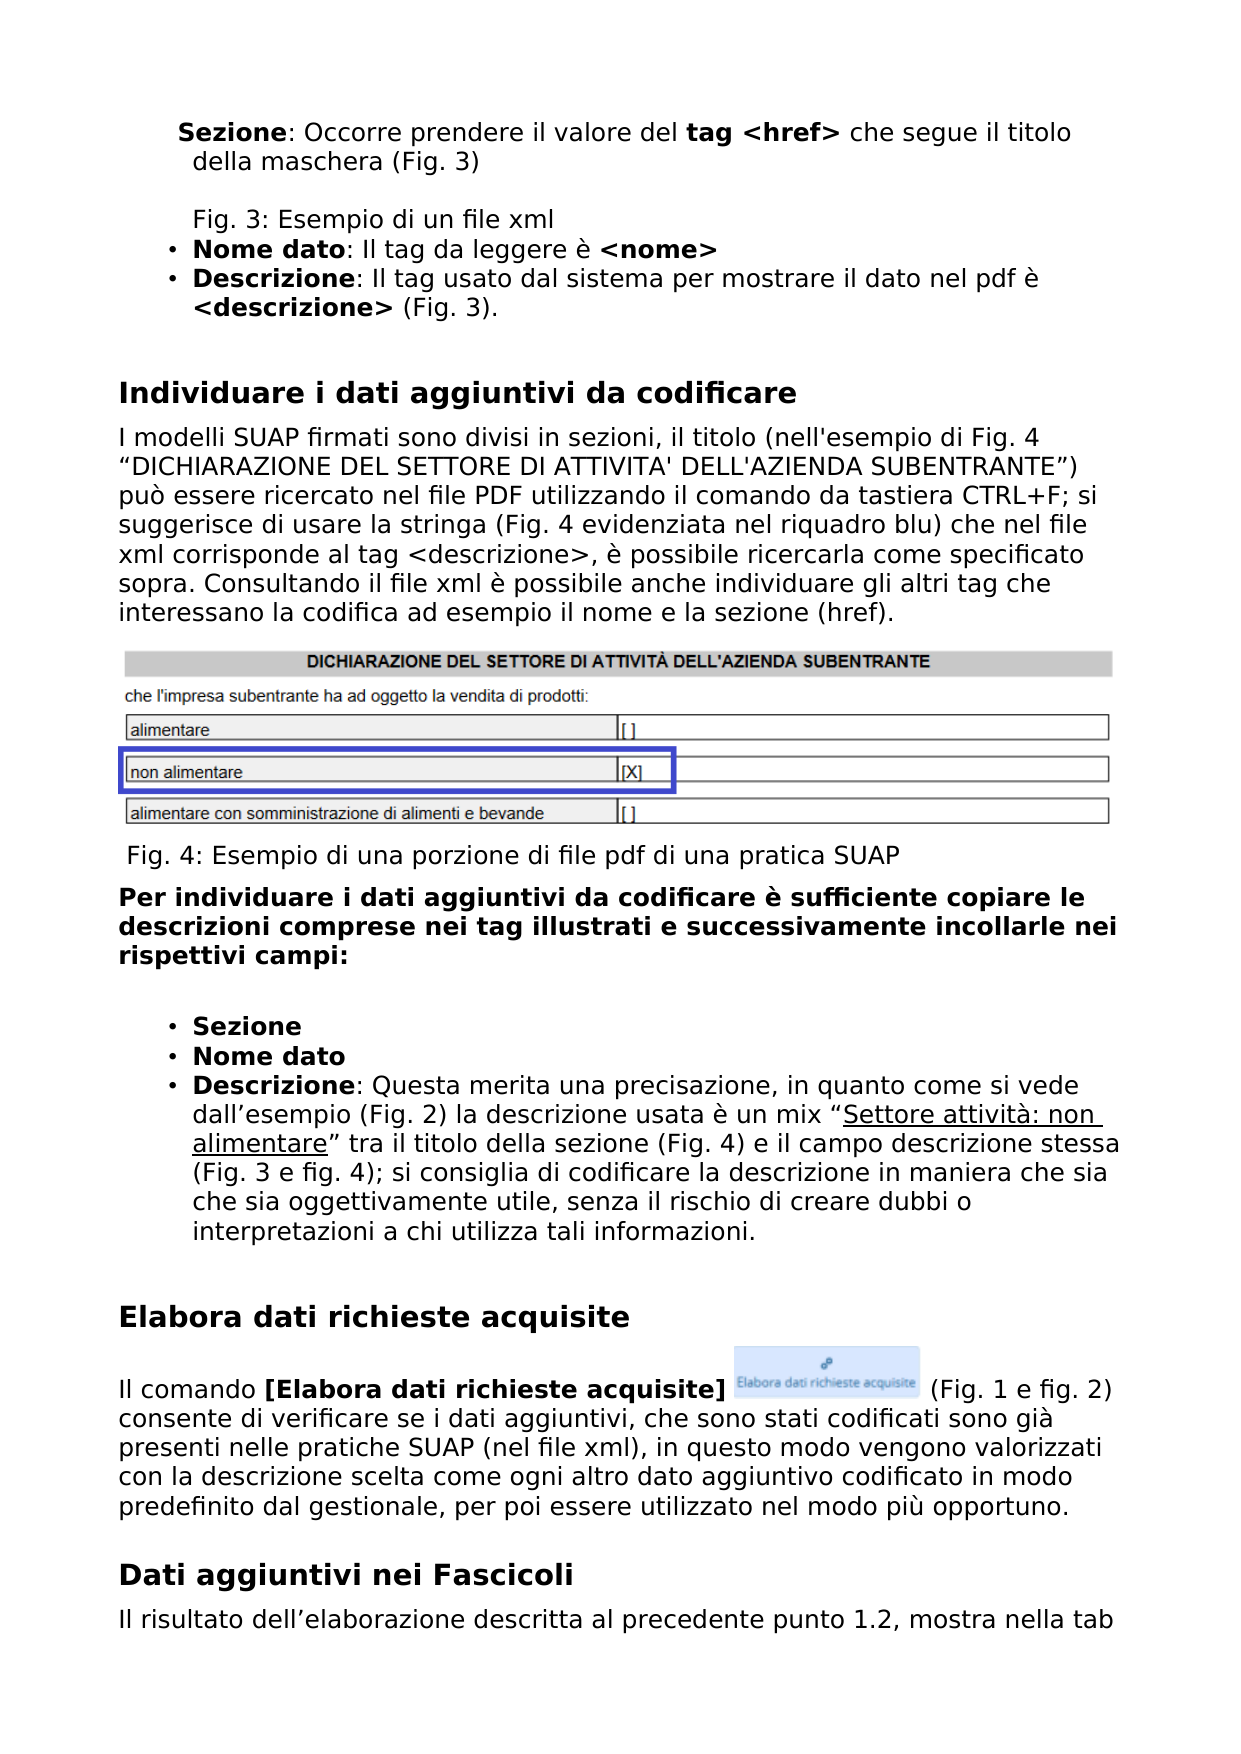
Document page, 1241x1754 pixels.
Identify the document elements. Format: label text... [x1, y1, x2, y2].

picture [118, 640, 1123, 842]
list Nome dato: Il tag da leggere è <nome> [177, 235, 1122, 264]
text I modelli SUAP firmati sono divisi in sezioni, il titolo (nell'esempio di Fig. 4 “DICHIARAZIONE DEL SETTORE DI ATTIVITA' DELL'AZIENDA SUBENTRANTE”) può essere ricercato nel file PDF utilizzando il comando da tastiera CTRL+F; si suggerisce di usare la stringa (Fig. 4 evidenziata nel riquadro blu) che nel file xml corrisponde al tag <descrizione>, è possibile ricercarla come specificato sopra. Consultando il file xml è possibile anche individuare gli altri tag che interessano la codifica ad esempio il nome e la sezione (href). [118, 423, 1122, 627]
subtitle Elabora dati richieste acquisite [118, 1300, 1122, 1334]
list Descrizione: Questa merita una precisazione, in quanto come si vede dall’esempio (Fig. 2) la descrizione usata è un mix “Settore attività: non alimentare” tra il titolo della sezione (Fig. 4) e il campo descrizione stessa (Fig. 3 e fig. 4); si consiglia di codificare la descrizione in maniera che sia che sia oggettivamente utile, senza il rischio di creare dubbi o interpretazioni a chi utilizza tali informazioni. [177, 1071, 1122, 1246]
subtitle Individuare i dati aggiuntivi da codificare [118, 377, 1122, 411]
text Per individuare i dati aggiuntivi da codificare è sufficiente copiare le descrizioni comprese nei tag illustrati e successivamente incollarle nei rispettivi campi: [118, 883, 1122, 971]
list Nome dato [177, 1042, 1122, 1071]
list Sezione: Occorre prendere il valore del tag <href> che segue il titolo della maschera (Fig. 3) Fig. 3: Esempio di un file xml [177, 118, 1122, 235]
list Descrizione: Il tag usato dal sistema per mostrare il dato nel pdf è <descrizione> (Fig. 3). [177, 264, 1122, 322]
text Il comando [Elabora dati richieste acquisite] (Fig. 1 e fig. 2) consente di verificare se i dati aggiuntivi, che sono stati codificati sono già presenti nelle pratiche SUAP (nel file xml), in questo modo vengono valorizzati con la descrizione scelta come ogni altro dato aggiuntivo codificato in modo predefinito dal gestionale, per poi essere utilizzato nel modo più opportuno. [118, 1347, 1122, 1521]
picture [734, 1346, 922, 1399]
text Fig. 4: Esempio di una porzione di file pdf di una pratica SUAP [118, 842, 1122, 871]
text Il risultato dell’elaborazione descritta al precedente punto 1.2, mostra nella tab [118, 1605, 1122, 1634]
subtitle Dati aggiuntivi nei Fascicoli [118, 1558, 1122, 1592]
list Sezione [177, 1012, 1122, 1042]
